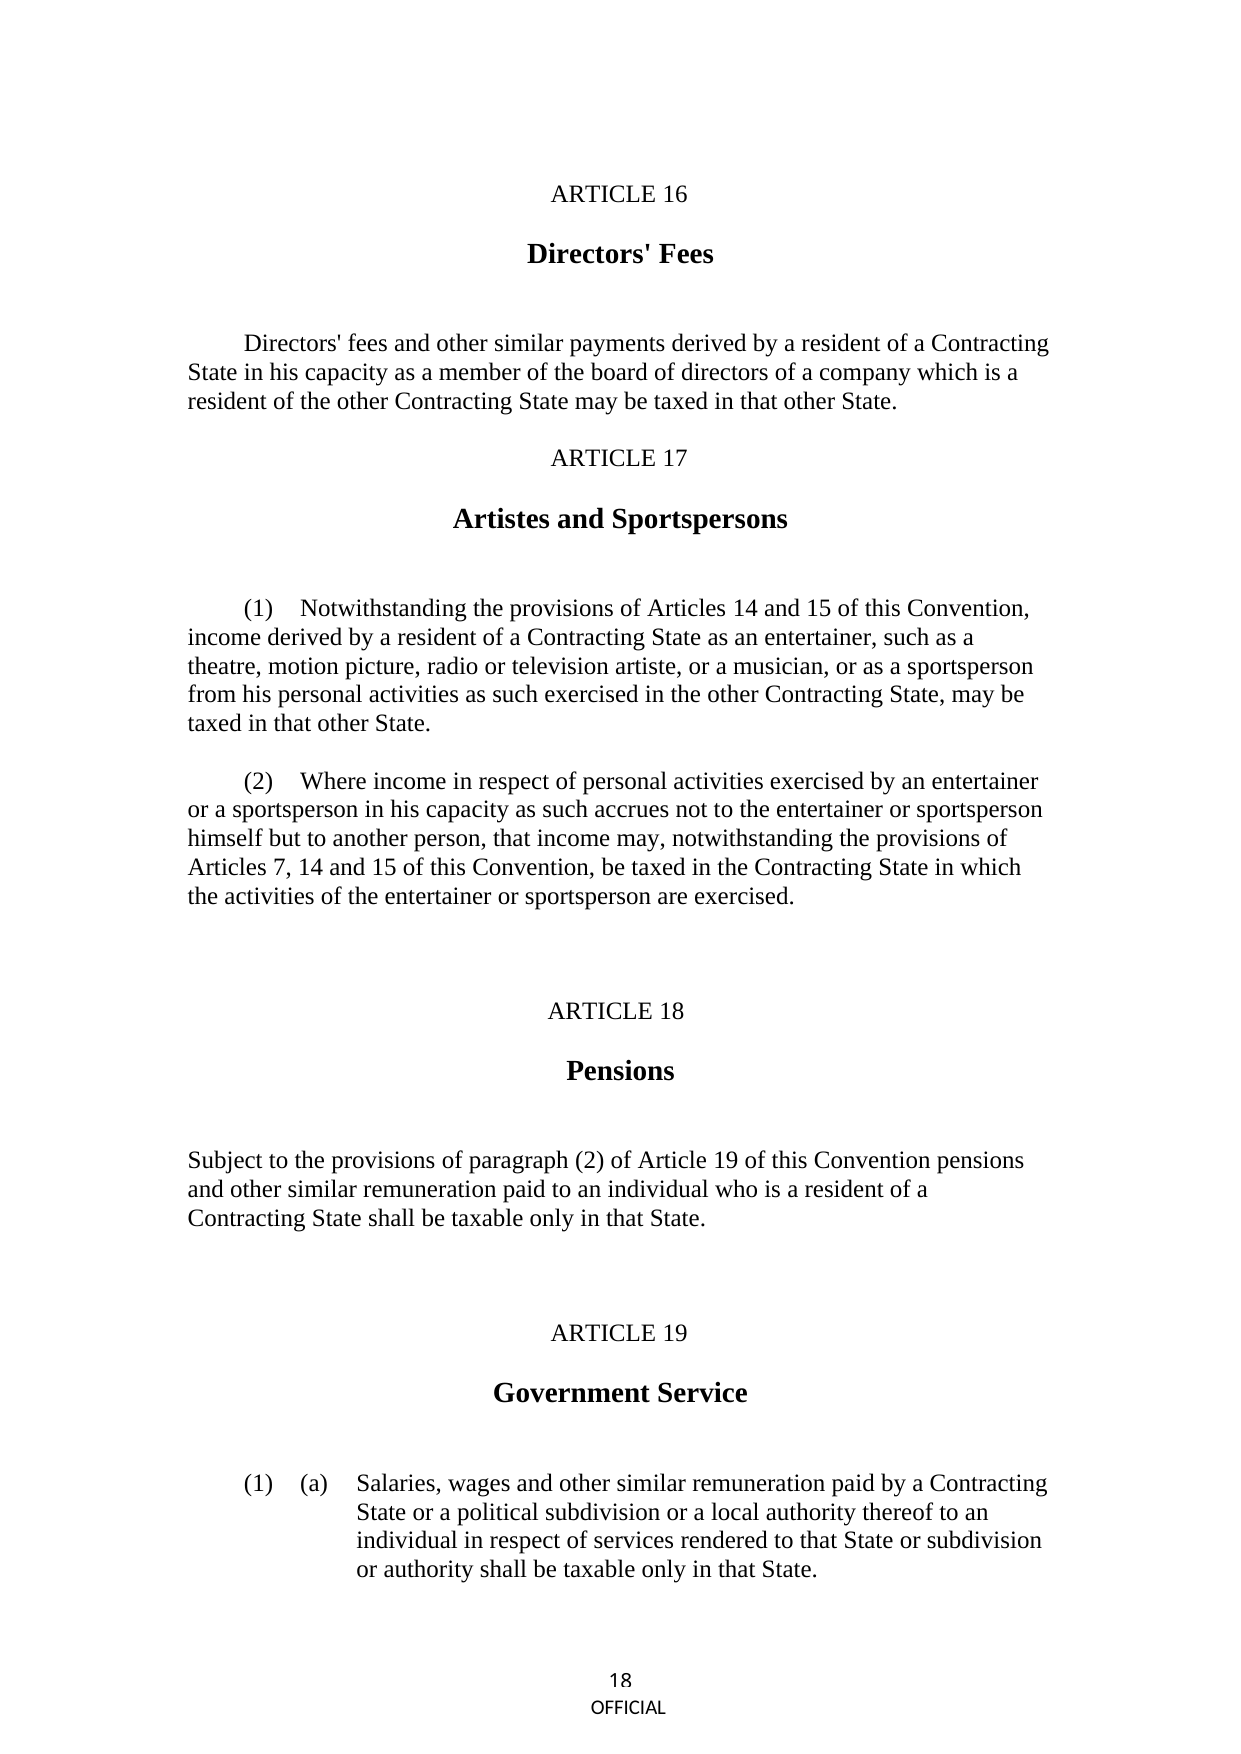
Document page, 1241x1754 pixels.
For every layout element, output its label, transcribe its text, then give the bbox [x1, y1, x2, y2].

text ARTICLE 17 [187, 443, 1050, 472]
subtitle Pensions [187, 1053, 1053, 1087]
text (1) Notwithstanding the provisions of Articles 14 and 15 of this Convention, income derived by a resident of a Contracting State as an entertainer, such as a theatre, motion picture, radio or television artiste, or a musician, or as a sportsperson from his personal activities as such exercised in the other Contracting State, may be taxed in that other State. [187, 593, 1050, 737]
text ARTICLE 18 [187, 996, 1050, 1024]
text (2) Where income in respect of personal activities exercised by an entertainer or a sportsperson in his capacity as such accrues not to the entertainer or sportsperson himself but to another person, that income may, notwithstanding the provisions of Articles 7, 14 and 15 of this Convention, be taxed in the Contracting State in which the activities of the entertainer or sportsperson are exercised. [187, 766, 1050, 909]
subtitle Artistes and Sportspersons [187, 501, 1053, 534]
subtitle Directors' Fees [187, 236, 1053, 270]
text ARTICLE 16 [187, 179, 1050, 207]
text ARTICLE 19 [187, 1318, 1050, 1347]
text Subject to the provisions of paragraph (2) of Article 19 of this Convention pensions and other similar remuneration paid to an individual who is a resident of a Contracting State shall be taxable only in that State. [187, 1146, 1050, 1232]
text Directors' fees and other similar payments derived by a resident of a Contracting State in his capacity as a member of the board of directors of a company which is a resident of the other Contracting State may be taxed in that other State. [187, 328, 1050, 415]
text (1) (a) Salaries, wages and other similar remuneration paid by a Contracting State or a political subdivision or a local authority thereof to an individual in respect of services rendered to that State or subdivision or authority shall be taxable only in that State. [187, 1468, 1050, 1583]
subtitle Government Service [187, 1376, 1053, 1409]
